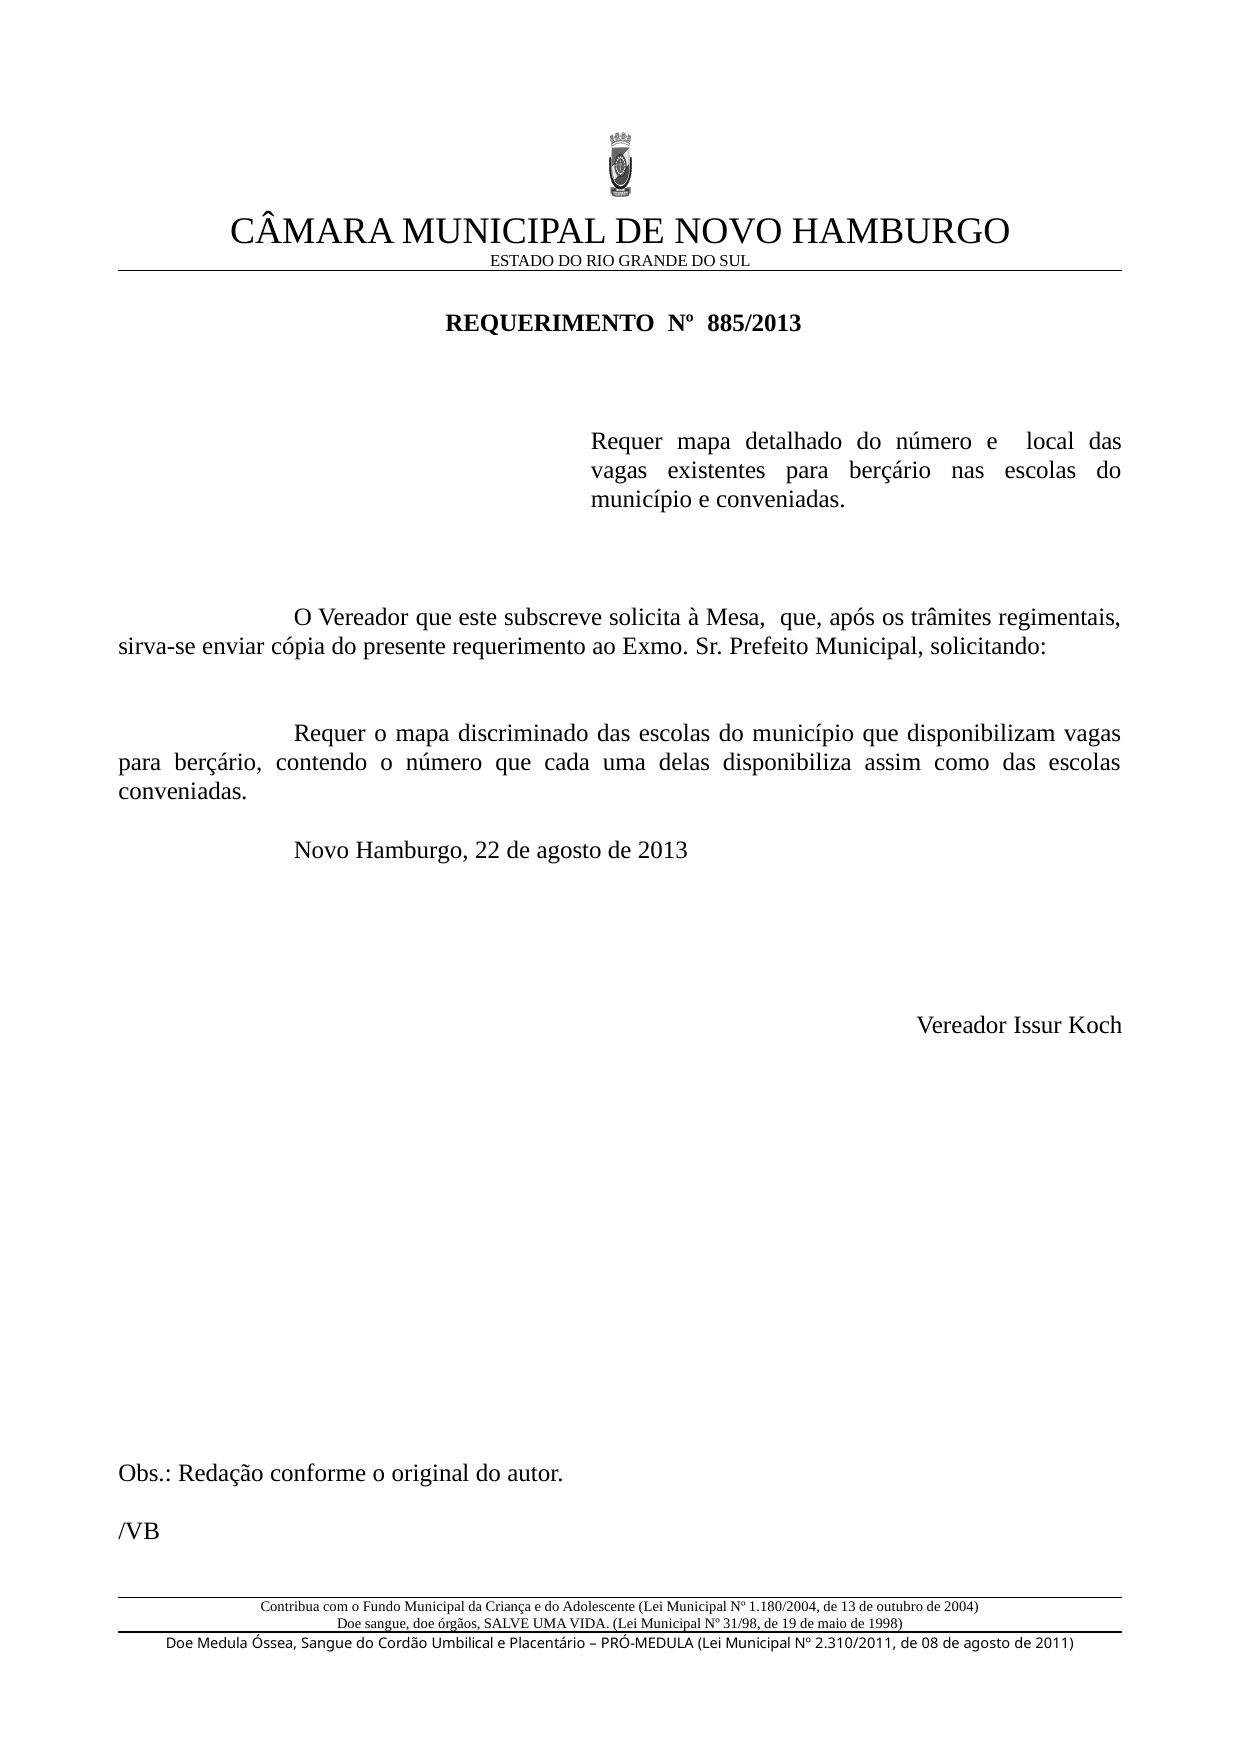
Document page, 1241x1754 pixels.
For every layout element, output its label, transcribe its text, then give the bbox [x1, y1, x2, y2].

text /VB [118, 1516, 1122, 1545]
text Doe Medula Óssea, Sangue do Cordão Umbilical e Placentário – PRÓ-MEDULA (Lei Municipal Nº 2.310/2011, de 08 de agosto de 2011) [118, 1633, 1122, 1652]
text Requer o mapa discriminado das escolas do município que disponibilizam vagas para berçário, contendo o número que cada uma delas disponibiliza assim como das escolas conveniadas. [118, 718, 1122, 805]
text Obs.: Redação conforme o original do autor. [118, 1458, 1122, 1487]
text O Vereador que este subscreve solicita à Mesa, que, após os trâmites regimentais, sirva-se enviar cópia do presente requerimento ao Exmo. Sr. Prefeito Municipal, solicitando: [118, 602, 1122, 660]
text Vereador Issur Koch [118, 1010, 1122, 1039]
text REQUERIMENTO Nº 885/2013 [118, 308, 1122, 337]
text Contribua com o Fundo Municipal da Criança e do Adolescente (Lei Municipal Nº 1.180/2004, de 13 de outubro de 2004) [118, 1598, 1122, 1615]
text ESTADO DO RIO GRANDE DO SUL [118, 252, 1122, 270]
text CÂMARA MUNICIPAL DE NOVO HAMBURGO [118, 209, 1122, 252]
text Doe sangue, doe órgãos, SALVE UMA VIDA. (Lei Municipal Nº 31/98, de 19 de maio de 1998) [118, 1615, 1122, 1631]
text Novo Hamburgo, 22 de agosto de 2013 [118, 834, 1122, 863]
text Requer mapa detalhado do número e local das vagas existentes para berçário nas escolas do município e conveniadas. [591, 426, 1122, 513]
